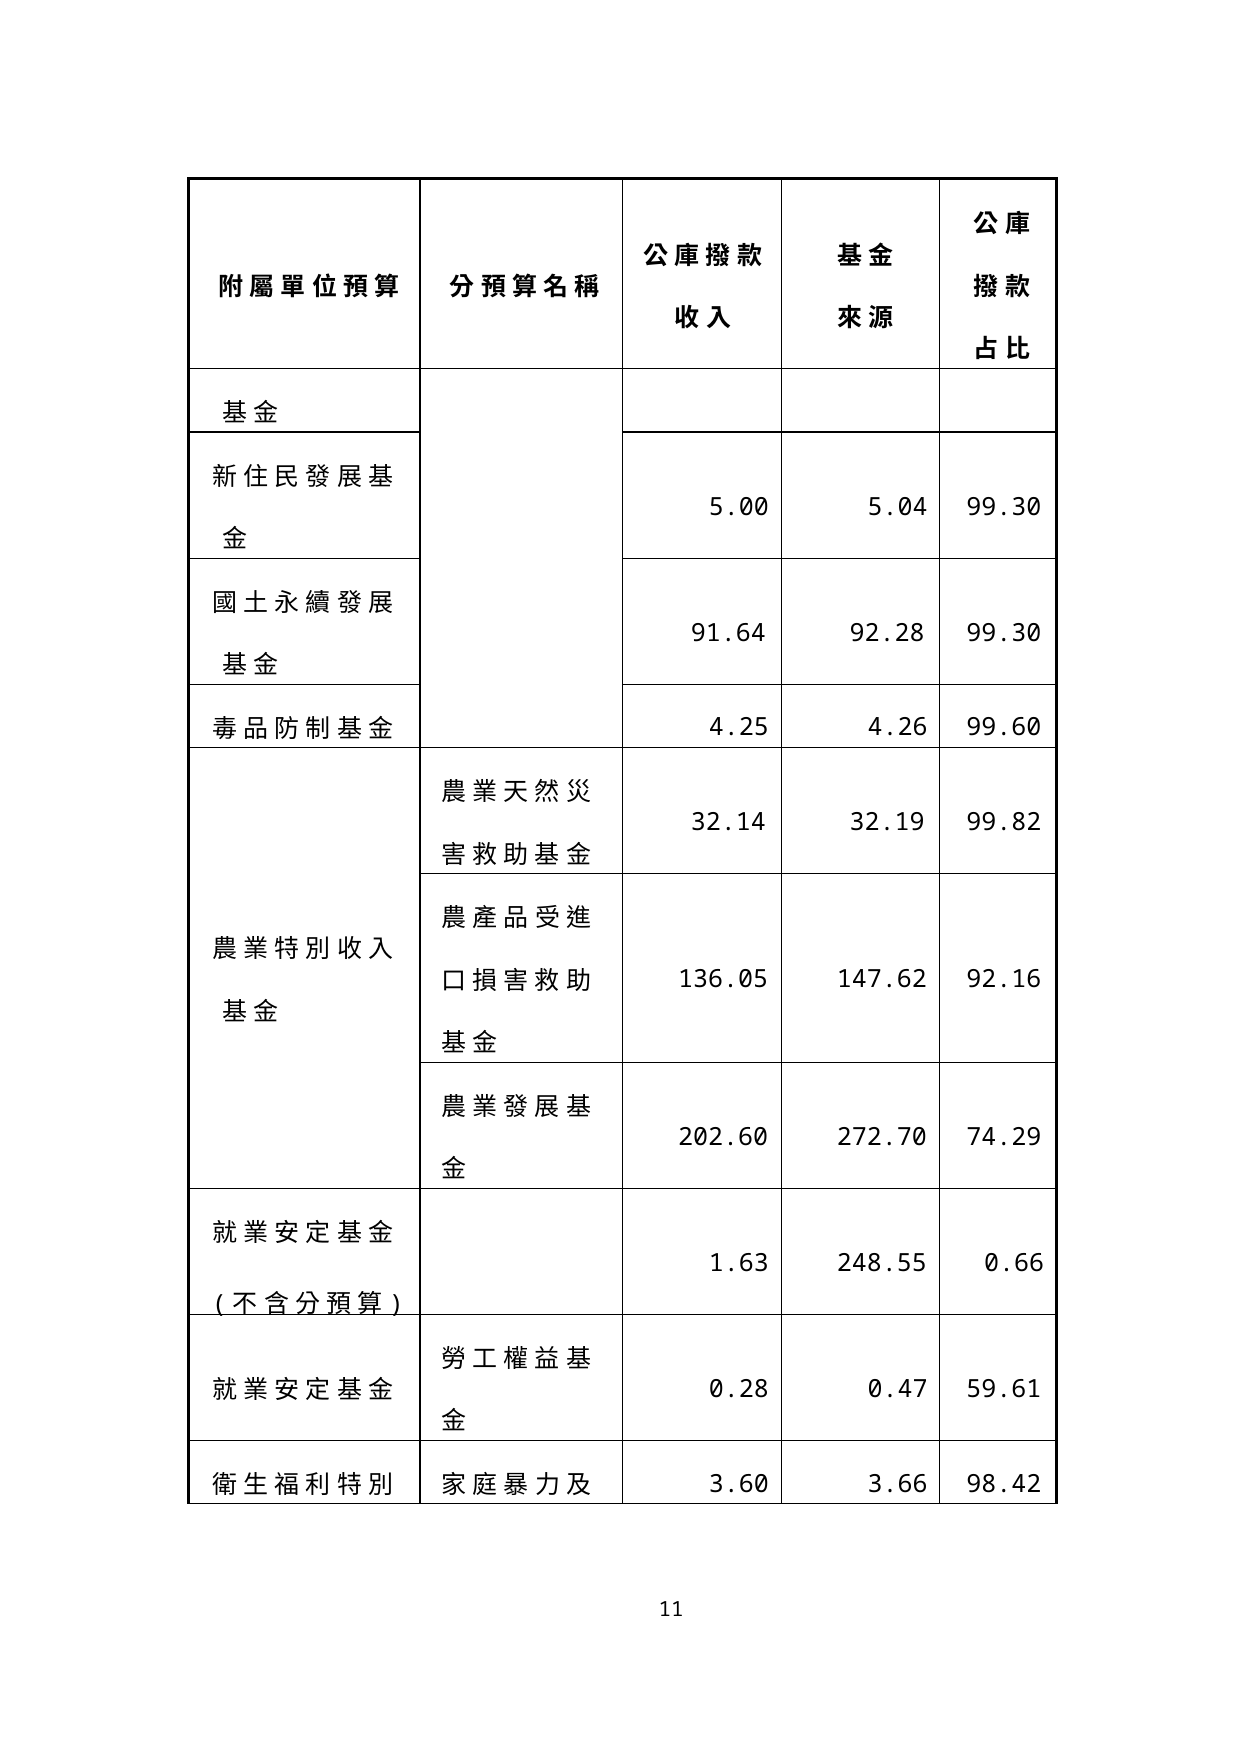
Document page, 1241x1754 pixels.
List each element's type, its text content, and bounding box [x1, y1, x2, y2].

table_header 附屬單位預算 [190, 180, 419, 368]
table_cell 家庭暴力及 [421, 1441, 622, 1503]
table_cell 3.66 [782, 1441, 939, 1503]
table_cell 99.60 [940, 685, 1055, 747]
table_cell [421, 1189, 622, 1314]
table_cell 147.62 [782, 874, 939, 1062]
table_cell [421, 369, 622, 747]
table_cell 202.60 [623, 1063, 781, 1188]
table_cell 衛生福利特別 [190, 1441, 419, 1503]
table_cell 248.55 [782, 1189, 939, 1314]
table_cell 32.14 [623, 748, 781, 873]
table_cell 農業特別收入基金 [190, 748, 419, 1188]
table_cell 1.63 [623, 1189, 781, 1314]
table_cell 5.00 [623, 433, 781, 557]
table_header 基金 來源 [782, 180, 939, 368]
table_cell 32.19 [782, 748, 939, 873]
table_cell 5.04 [782, 433, 939, 557]
table_cell 136.05 [623, 874, 781, 1062]
table_cell 272.70 [782, 1063, 939, 1188]
table_cell 99.82 [940, 748, 1055, 873]
table_cell 0.47 [782, 1315, 939, 1440]
table_cell 就業安定基金 [190, 1315, 419, 1440]
table_cell 毒品防制基金 [190, 685, 419, 747]
table_cell 99.30 [940, 433, 1055, 557]
table_cell 新住民發展基金 [190, 433, 419, 557]
table_cell 3.60 [623, 1441, 781, 1503]
table_cell 91.64 [623, 559, 781, 683]
table_cell [782, 369, 939, 431]
table_cell 0.66 [940, 1189, 1055, 1314]
table_cell 74.29 [940, 1063, 1055, 1188]
table_cell 勞工權益基金 [421, 1315, 622, 1440]
table_cell [623, 369, 781, 431]
table_cell 農業發展基金 [421, 1063, 622, 1188]
table_header 公庫撥款占比 [940, 180, 1055, 368]
table_cell [940, 369, 1055, 431]
table_cell 59.61 [940, 1315, 1055, 1440]
table_cell 99.30 [940, 559, 1055, 683]
table_cell 農產品受進口損害救助基金 [421, 874, 622, 1062]
table_cell 98.42 [940, 1441, 1055, 1503]
table_header 公庫撥款 收入 [623, 180, 781, 368]
table_header 分預算名稱 [421, 180, 622, 368]
table_cell 農業天然災害救助基金 [421, 748, 622, 873]
table_cell 國土永續發展基金 [190, 559, 419, 683]
table_cell 92.16 [940, 874, 1055, 1062]
table_cell 4.26 [782, 685, 939, 747]
table_cell 就業安定基金 (不含分預算) [190, 1189, 419, 1314]
table_cell 0.28 [623, 1315, 781, 1440]
table_cell 4.25 [623, 685, 781, 747]
table_cell 92.28 [782, 559, 939, 683]
table_cell 基金 [190, 369, 419, 431]
